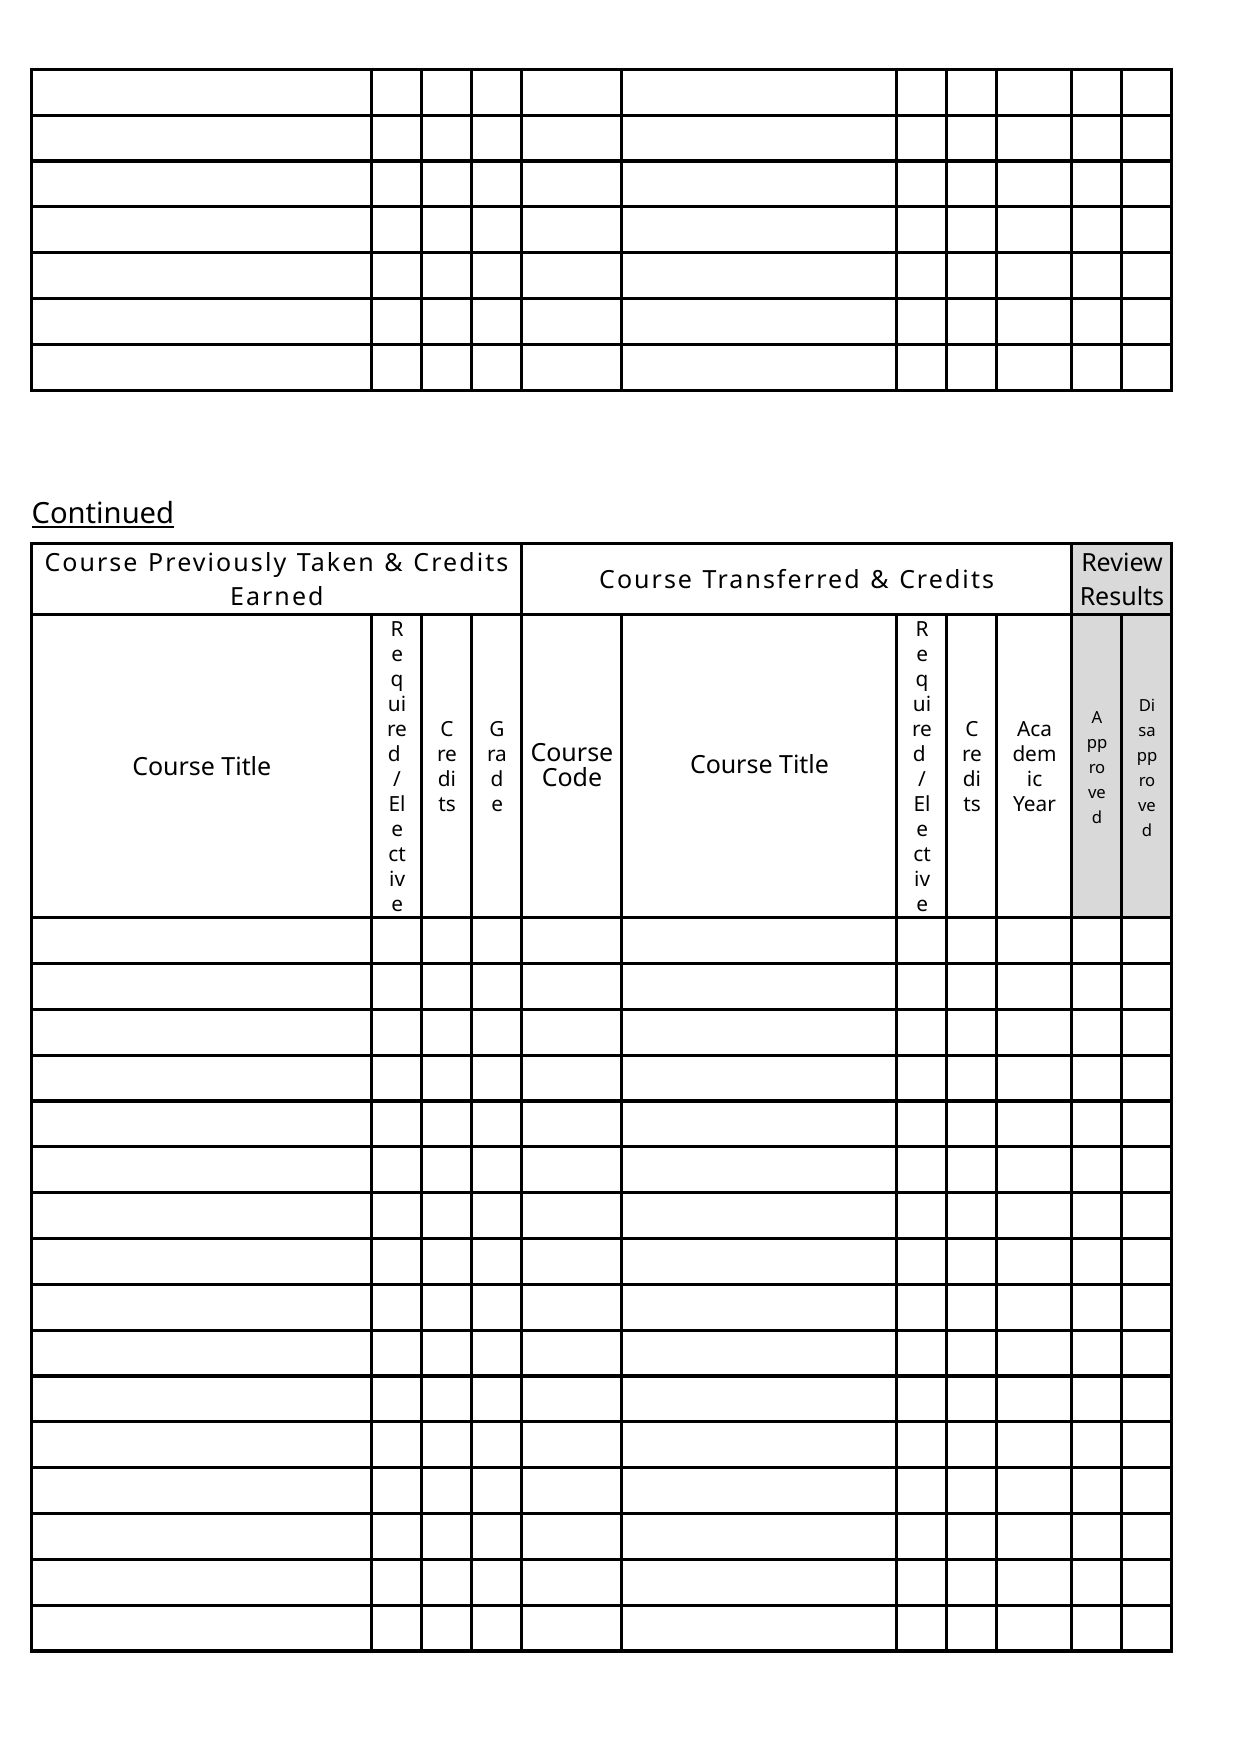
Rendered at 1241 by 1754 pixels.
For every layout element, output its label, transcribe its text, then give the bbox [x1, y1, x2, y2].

table_cell [998, 1194, 1070, 1237]
table_cell [898, 1057, 945, 1099]
table_cell [373, 254, 420, 297]
table_cell [473, 1148, 520, 1191]
table_cell [898, 1607, 945, 1649]
table_cell [1073, 71, 1120, 113]
table_cell [473, 1332, 520, 1374]
table_cell [998, 919, 1070, 962]
table_cell [1123, 1286, 1170, 1328]
table_cell [898, 1423, 945, 1466]
table_cell [1073, 1607, 1120, 1649]
table_cell [948, 71, 995, 113]
table_cell [473, 965, 520, 1008]
table_cell [1123, 1194, 1170, 1237]
table_cell [948, 254, 995, 297]
table_cell [473, 117, 520, 159]
table_cell [373, 1515, 420, 1558]
table_cell [998, 1378, 1070, 1420]
table_cell [1073, 300, 1120, 343]
table_cell [373, 71, 420, 113]
table_cell [473, 1469, 520, 1512]
table_cell [948, 300, 995, 343]
table_cell [1073, 208, 1120, 251]
table_cell [898, 1561, 945, 1603]
table_cell [998, 1103, 1070, 1145]
table_cell [1073, 1469, 1120, 1512]
table_cell [948, 919, 995, 962]
table_cell [948, 1148, 995, 1191]
table_cell [523, 1561, 620, 1603]
table_cell [33, 1423, 370, 1466]
table_cell Course Title [623, 616, 895, 916]
table_cell [1073, 346, 1120, 388]
table_cell [423, 346, 470, 388]
table_cell [998, 1469, 1070, 1512]
table_cell [373, 346, 420, 388]
table_cell [998, 1057, 1070, 1099]
table_cell [898, 1378, 945, 1420]
table_cell [33, 919, 370, 962]
table_cell [898, 965, 945, 1008]
table_cell [998, 300, 1070, 343]
table_cell [373, 1103, 420, 1145]
table_cell [373, 1469, 420, 1512]
table_cell [998, 1148, 1070, 1191]
table_cell [1123, 254, 1170, 297]
table_header Review Results [1073, 545, 1170, 613]
table_cell [523, 163, 620, 205]
table_cell [423, 1515, 470, 1558]
table_cell [373, 965, 420, 1008]
table_cell [33, 1607, 370, 1649]
table_cell [1123, 117, 1170, 159]
table_cell [998, 1011, 1070, 1053]
table_cell [33, 1240, 370, 1283]
table_cell [523, 1148, 620, 1191]
table_cell [948, 1561, 995, 1603]
table_cell [623, 1103, 895, 1145]
table_cell Approved [1073, 616, 1120, 916]
table_cell [1073, 1515, 1120, 1558]
table_cell [373, 1332, 420, 1374]
table_cell [948, 1607, 995, 1649]
table_cell [623, 163, 895, 205]
table_cell [423, 1103, 470, 1145]
table_cell [33, 1561, 370, 1603]
table_cell [1073, 117, 1120, 159]
table_cell [523, 1103, 620, 1145]
table_cell [998, 1561, 1070, 1603]
table_cell [33, 1103, 370, 1145]
table_cell [1073, 1240, 1120, 1283]
table_cell [898, 346, 945, 388]
table_cell [33, 1515, 370, 1558]
table_cell [1123, 163, 1170, 205]
table_cell [623, 1240, 895, 1283]
table_header Course Transferred & Credits [523, 545, 1070, 613]
table_cell [898, 71, 945, 113]
table_cell [898, 1332, 945, 1374]
table_cell [523, 1332, 620, 1374]
table_cell [373, 1286, 420, 1328]
table_cell [1123, 208, 1170, 251]
table_cell [998, 346, 1070, 388]
table_cell [373, 919, 420, 962]
table_cell [998, 1515, 1070, 1558]
table_cell [373, 117, 420, 159]
table_cell [1073, 919, 1120, 962]
table_cell [373, 1378, 420, 1420]
table_cell [423, 71, 470, 113]
table_cell [473, 1103, 520, 1145]
table_cell [33, 254, 370, 297]
table_cell [1123, 1423, 1170, 1466]
table_cell [33, 1286, 370, 1328]
table_cell [1123, 1378, 1170, 1420]
table_cell [33, 300, 370, 343]
table_cell [948, 1057, 995, 1099]
table_cell [898, 1240, 945, 1283]
table_cell Credits [423, 616, 470, 916]
table_cell [473, 254, 520, 297]
table_cell [998, 163, 1070, 205]
table_cell [948, 965, 995, 1008]
table_cell [1123, 1515, 1170, 1558]
table_cell [373, 1148, 420, 1191]
table_cell [1123, 1469, 1170, 1512]
table_cell [523, 1011, 620, 1053]
table_cell [423, 1423, 470, 1466]
table_cell [473, 1378, 520, 1420]
table_cell [423, 254, 470, 297]
table_cell [33, 1057, 370, 1099]
table_cell [623, 1561, 895, 1603]
table_cell Credits [948, 616, 995, 916]
table_cell [523, 117, 620, 159]
table_cell [473, 1561, 520, 1603]
table_cell Required / Elective [898, 616, 945, 916]
table_cell [523, 965, 620, 1008]
table_cell [33, 1469, 370, 1512]
table_cell [623, 965, 895, 1008]
table_cell [523, 1286, 620, 1328]
table_cell [33, 1378, 370, 1420]
table_cell [998, 1423, 1070, 1466]
table_cell [473, 300, 520, 343]
table_cell [948, 1103, 995, 1145]
table_cell [523, 254, 620, 297]
table_cell [33, 965, 370, 1008]
table_cell [33, 117, 370, 159]
table_cell [473, 1607, 520, 1649]
table_cell [998, 254, 1070, 297]
table_cell [373, 1240, 420, 1283]
table_cell [1073, 1423, 1120, 1466]
table_cell [1123, 1240, 1170, 1283]
table_cell [523, 71, 620, 113]
table_cell [1123, 300, 1170, 343]
table_cell [373, 1057, 420, 1099]
table_cell [473, 346, 520, 388]
table_cell [33, 1011, 370, 1053]
table_cell [1073, 1194, 1120, 1237]
table_cell [998, 117, 1070, 159]
table_cell [948, 1515, 995, 1558]
table_cell [1123, 1607, 1170, 1649]
table_cell [1123, 965, 1170, 1008]
table_cell [1073, 1103, 1120, 1145]
table_cell Course Code [523, 616, 620, 916]
table_cell [1073, 1286, 1120, 1328]
table_cell [473, 1515, 520, 1558]
table_cell [523, 1240, 620, 1283]
table_cell [33, 208, 370, 251]
table_cell [948, 208, 995, 251]
table_cell [623, 1515, 895, 1558]
table_cell [373, 1011, 420, 1053]
table_cell [623, 1378, 895, 1420]
table_cell [473, 208, 520, 251]
table_cell [523, 1423, 620, 1466]
table_cell [898, 1469, 945, 1512]
table_cell [523, 300, 620, 343]
table_cell [423, 1469, 470, 1512]
table_cell Disapproved [1123, 616, 1170, 916]
table_cell [473, 1286, 520, 1328]
table_cell Grade [473, 616, 520, 916]
table_cell [623, 1332, 895, 1374]
table_cell [523, 1469, 620, 1512]
table_cell [373, 163, 420, 205]
table_cell [948, 1378, 995, 1420]
table_cell [423, 1286, 470, 1328]
table_cell [623, 208, 895, 251]
table_cell [998, 965, 1070, 1008]
table_cell [1123, 346, 1170, 388]
table_cell [948, 1332, 995, 1374]
table_cell [373, 1423, 420, 1466]
table_cell [423, 117, 470, 159]
table_cell [948, 163, 995, 205]
table_cell [33, 346, 370, 388]
table_cell [423, 1148, 470, 1191]
table_cell [373, 1194, 420, 1237]
table_cell [948, 1469, 995, 1512]
table_cell [523, 1057, 620, 1099]
table_cell [33, 1332, 370, 1374]
table_cell [423, 1240, 470, 1283]
table_cell [373, 208, 420, 251]
table_cell [373, 300, 420, 343]
table_cell [998, 1607, 1070, 1649]
table_cell [523, 1607, 620, 1649]
table_cell [1073, 1148, 1120, 1191]
table_cell [623, 919, 895, 962]
table_cell [33, 163, 370, 205]
table_cell [948, 1423, 995, 1466]
table_cell [423, 1011, 470, 1053]
table_cell [473, 1194, 520, 1237]
table_cell [623, 1286, 895, 1328]
table_cell [523, 208, 620, 251]
table_cell [473, 1240, 520, 1283]
table_cell [523, 1378, 620, 1420]
table_cell [423, 1194, 470, 1237]
table_cell [423, 300, 470, 343]
table_cell [33, 71, 370, 113]
table_cell [998, 1332, 1070, 1374]
table_cell [1123, 71, 1170, 113]
table_cell Academic Year [998, 616, 1070, 916]
table_cell [898, 1148, 945, 1191]
table_cell [1123, 1057, 1170, 1099]
table_cell [623, 117, 895, 159]
table_cell [898, 117, 945, 159]
table_cell [623, 300, 895, 343]
table_cell [898, 1011, 945, 1053]
table_cell [33, 1194, 370, 1237]
table_cell [1123, 1148, 1170, 1191]
table_cell [623, 1469, 895, 1512]
table_cell [423, 1057, 470, 1099]
table_cell [898, 1515, 945, 1558]
table_cell [473, 71, 520, 113]
table_cell [623, 1607, 895, 1649]
table_cell [1073, 1057, 1120, 1099]
table_cell [423, 1561, 470, 1603]
table_cell [1123, 1332, 1170, 1374]
table_cell [1073, 1011, 1120, 1053]
table_header Course Previously Taken & Credits Earned [33, 545, 520, 613]
table_cell [948, 346, 995, 388]
table_cell [423, 965, 470, 1008]
table_cell [523, 919, 620, 962]
table_cell [1073, 1332, 1120, 1374]
table_cell [33, 1148, 370, 1191]
table_cell [948, 1286, 995, 1328]
table_cell [1123, 1011, 1170, 1053]
table_cell [998, 208, 1070, 251]
table_cell [423, 919, 470, 962]
table_cell [1073, 163, 1120, 205]
table_cell [898, 300, 945, 343]
table_cell [898, 1194, 945, 1237]
table_cell [423, 1332, 470, 1374]
table_cell [1123, 1561, 1170, 1603]
table_cell [623, 1148, 895, 1191]
table_cell [948, 117, 995, 159]
table_cell [998, 1286, 1070, 1328]
table_cell [473, 919, 520, 962]
table_cell [523, 1515, 620, 1558]
table_cell [623, 254, 895, 297]
table_cell [423, 163, 470, 205]
table_cell [898, 1103, 945, 1145]
table_cell [998, 1240, 1070, 1283]
table_cell [1073, 254, 1120, 297]
table_cell [423, 208, 470, 251]
table_cell Course Title [33, 616, 370, 916]
table_cell [623, 1057, 895, 1099]
table_cell [948, 1011, 995, 1053]
table_cell Required / Elective [373, 616, 420, 916]
table_cell [1123, 919, 1170, 962]
table_cell [623, 1194, 895, 1237]
table_cell [523, 1194, 620, 1237]
table_cell [998, 71, 1070, 113]
table_cell [1073, 965, 1120, 1008]
table_cell [623, 346, 895, 388]
table_cell [373, 1607, 420, 1649]
table_cell [473, 1011, 520, 1053]
table_cell [623, 71, 895, 113]
table_cell [523, 346, 620, 388]
table_cell [623, 1011, 895, 1053]
table_cell [898, 208, 945, 251]
table_cell [948, 1240, 995, 1283]
table_cell [473, 1423, 520, 1466]
table_cell [473, 1057, 520, 1099]
table_cell [898, 163, 945, 205]
table_cell [473, 163, 520, 205]
table_cell [898, 919, 945, 962]
table_cell [423, 1607, 470, 1649]
table_cell [1073, 1561, 1120, 1603]
table_cell [898, 254, 945, 297]
table_cell [373, 1561, 420, 1603]
table_cell [1123, 1103, 1170, 1145]
table_cell [423, 1378, 470, 1420]
table_cell [623, 1423, 895, 1466]
table_cell [898, 1286, 945, 1328]
table_cell [1073, 1378, 1120, 1420]
table_cell [948, 1194, 995, 1237]
text Continued [31, 500, 1199, 529]
